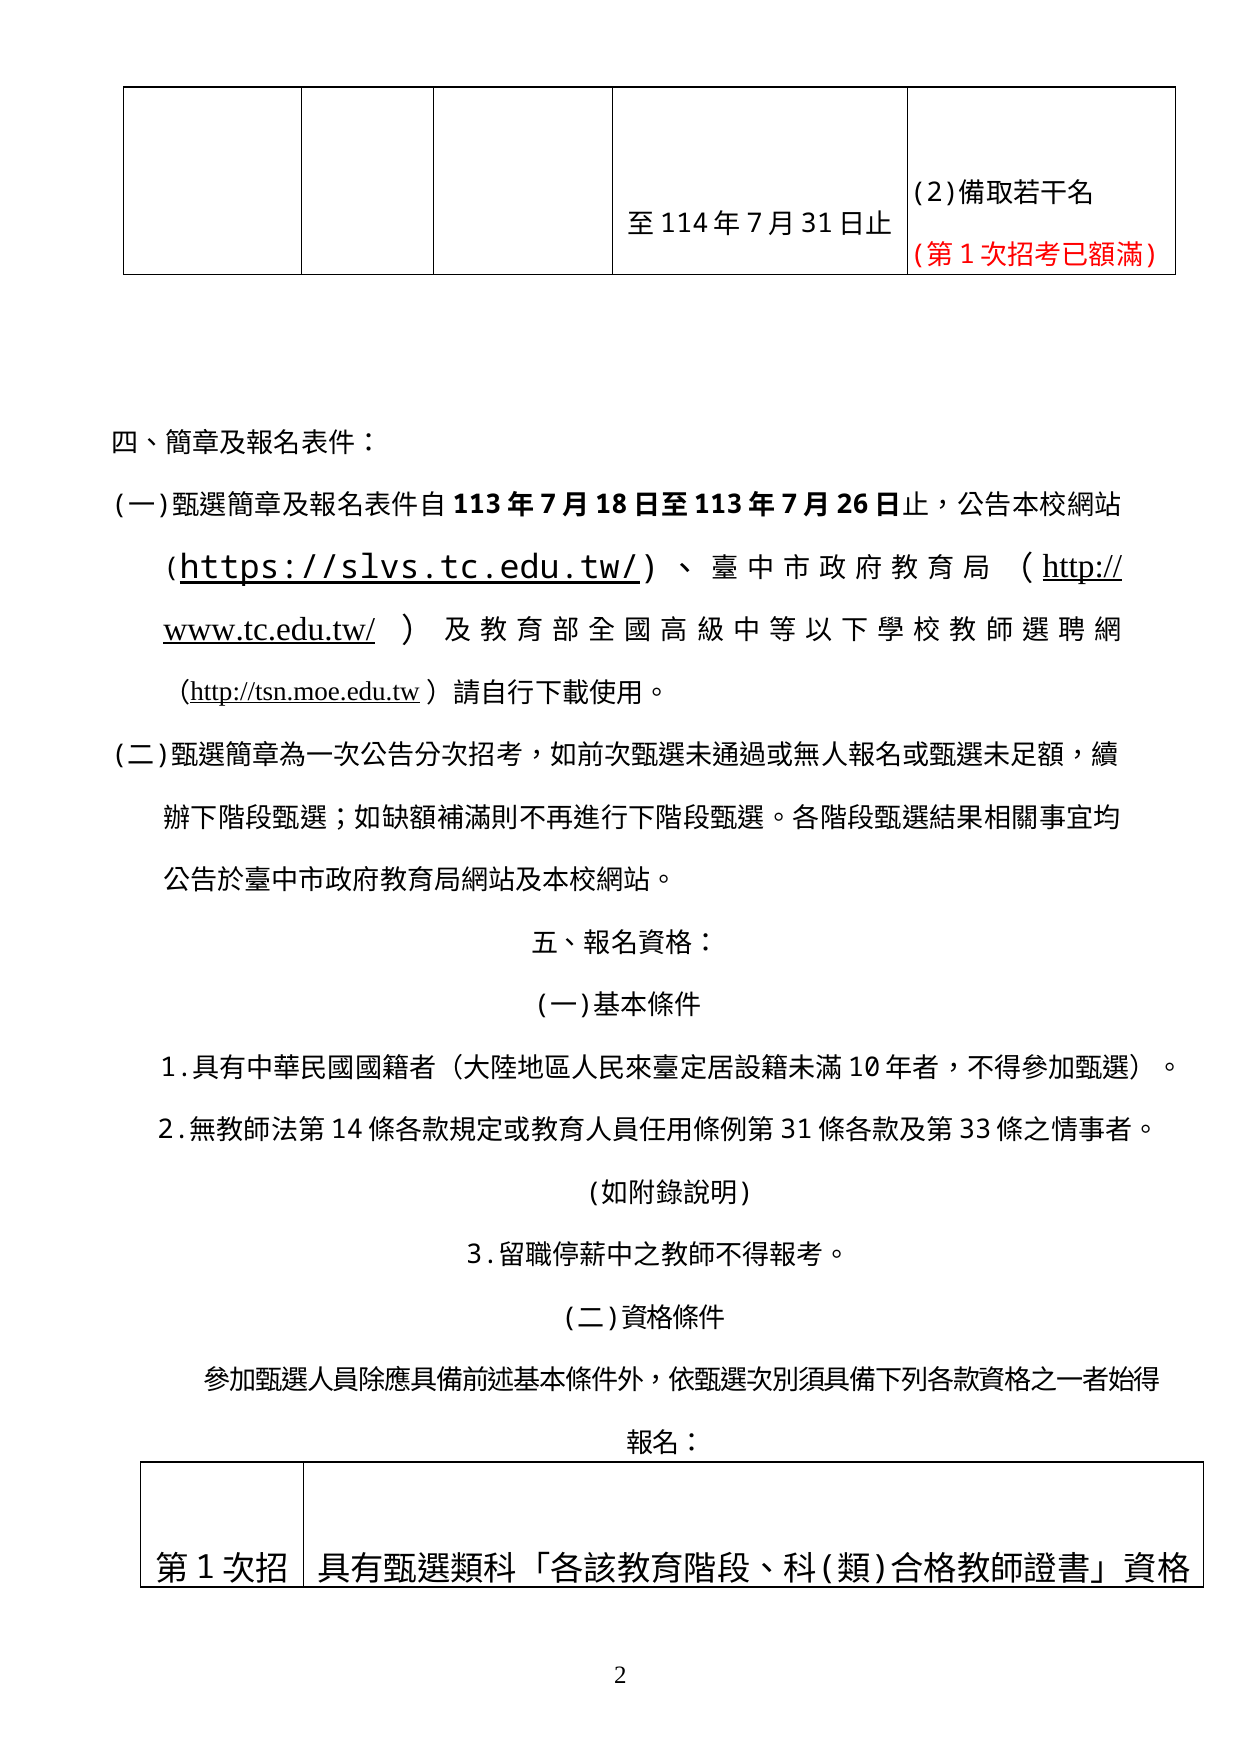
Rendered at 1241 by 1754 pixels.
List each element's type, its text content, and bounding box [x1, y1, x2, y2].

text 四、簡章及報名表件： [111, 399, 1122, 461]
text 3.留職停薪中之教師不得報考。 [115, 1211, 1168, 1274]
table_cell [302, 88, 433, 274]
table_header 第1次招 [141, 1463, 303, 1586]
text 1.具有中華民國國籍者（大陸地區人民來臺定居設籍未滿10年者，不得參加甄選）。 [115, 1024, 1168, 1086]
table_cell [434, 88, 612, 274]
text (一)甄選簡章及報名表件自113年7月18日至113年7月26日止，公告本校網站(https://slvs.tc.edu.tw/)、臺中市政府教育局（http://www.tc.edu.tw/ ）及教育部全國高級中等以下學校教師選聘網（http://tsn.moe.edu.tw ）請自行下載使用。 [111, 461, 1122, 711]
text 2.無教師法第14條各款規定或教育人員任用條例第31條各款及第33條之情事者。(如附錄說明) [115, 1086, 1168, 1211]
table_header 具有甄選類科「各該教育階段、科(類)合格教師證書」資格 [304, 1463, 1203, 1586]
text (二)資格條件 [119, 1274, 1168, 1336]
table_cell 至114年7月31日止 [613, 88, 907, 274]
table_cell (2)備取若干名 (第1次招考已額滿) [908, 88, 1175, 274]
text (二)甄選簡章為一次公告分次招考，如前次甄選未通過或無人報名或甄選未足額，續辦下階段甄選；如缺額補滿則不再進行下階段甄選。各階段甄選結果相關事宜均公告於臺中市政府教育局網站及本校網站。 [111, 711, 1122, 899]
text (一)基本條件 [96, 961, 1122, 1024]
text 五、報名資格： [96, 899, 1122, 961]
table_cell [124, 88, 301, 274]
text 參加甄選人員除應具備前述基本條件外，依甄選次別須具備下列各款資格之一者始得報名： [119, 1336, 1168, 1461]
